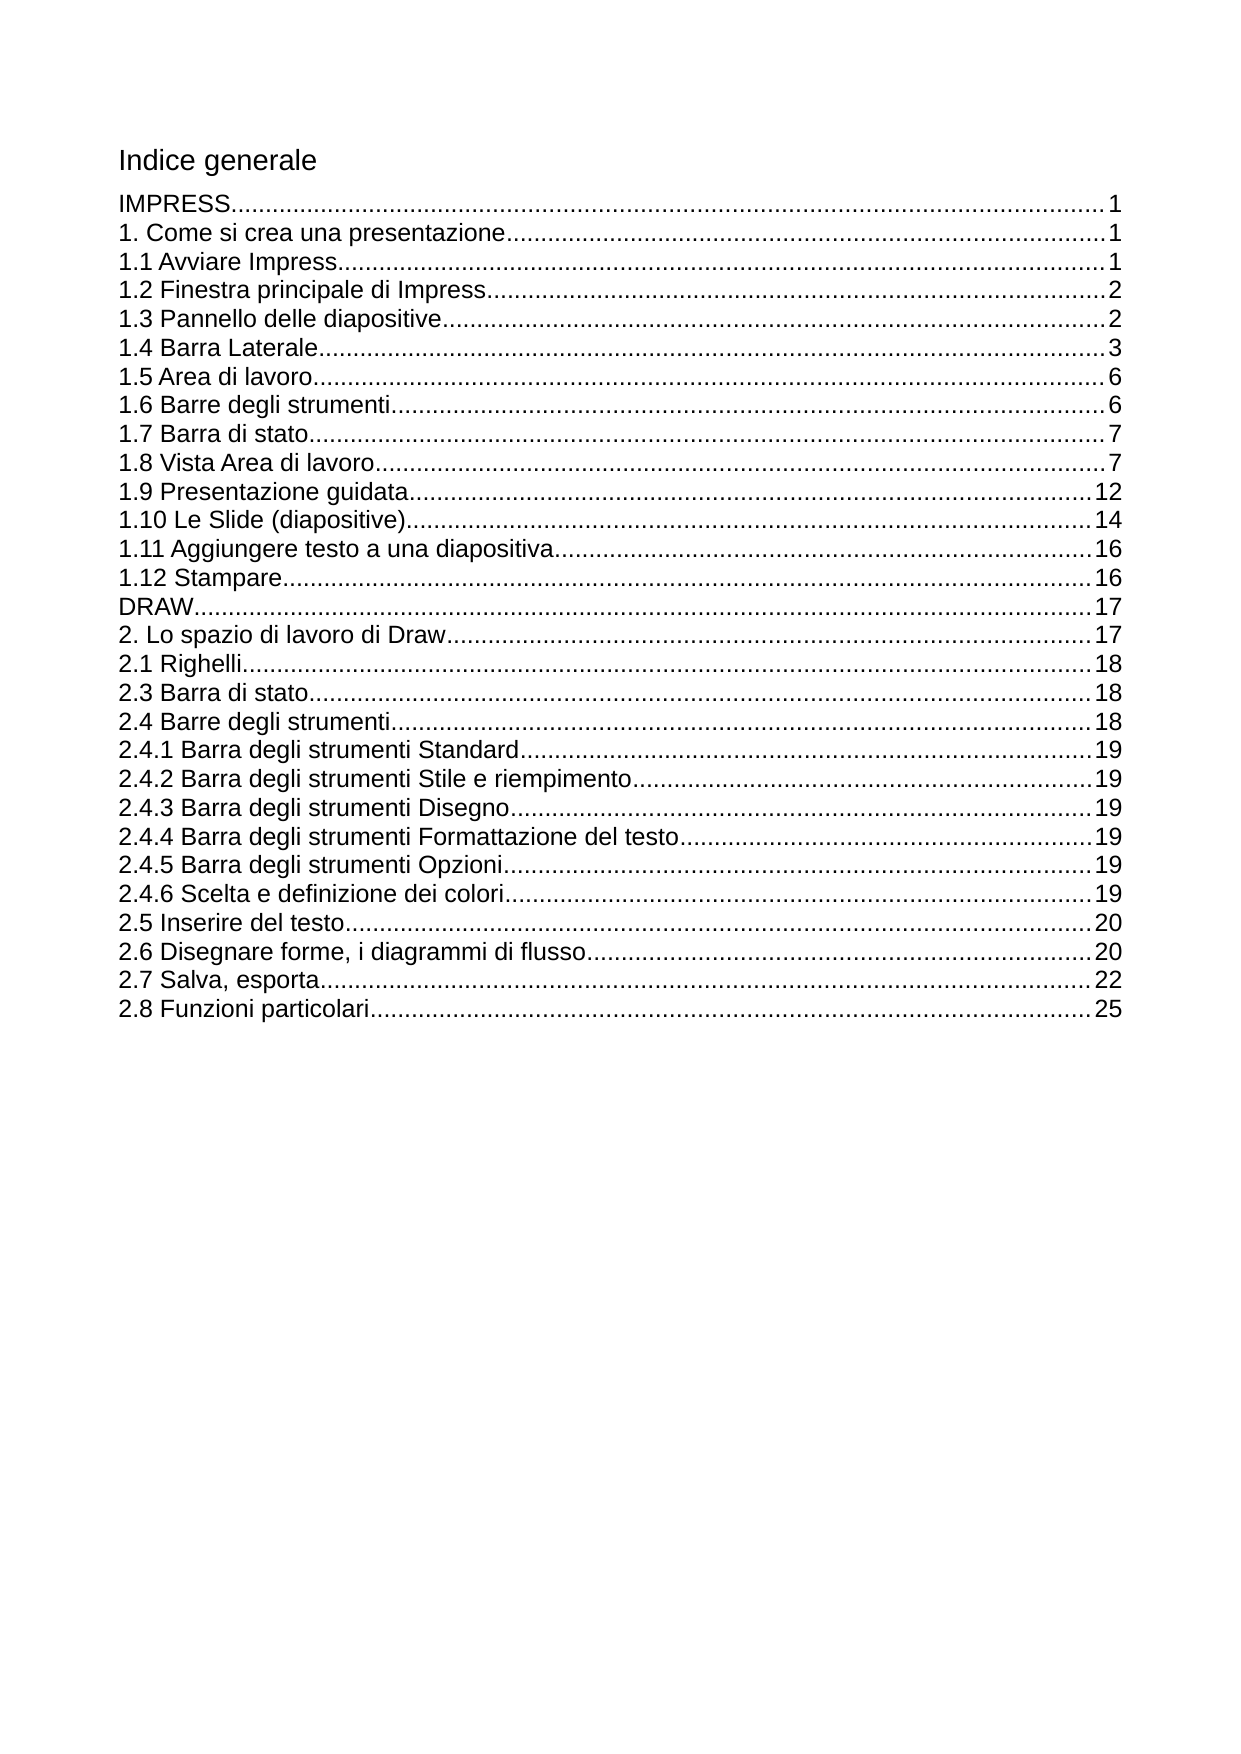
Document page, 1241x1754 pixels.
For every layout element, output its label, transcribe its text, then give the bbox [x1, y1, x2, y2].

text 1.6 Barre degli strumenti 6 [118, 390, 1122, 419]
subtitle Indice generale [118, 143, 1122, 177]
text 1.4 Barra Laterale 3 [118, 333, 1122, 362]
text DRAW 17 [118, 592, 1122, 620]
text 2.3 Barra di stato 18 [118, 678, 1122, 707]
text 1.1 Avviare Impress 1 [118, 247, 1122, 275]
text 1.9 Presentazione guidata 12 [118, 477, 1122, 505]
text 2.6 Disegnare forme, i diagrammi di flusso 20 [118, 937, 1122, 965]
text 2. Lo spazio di lavoro di Draw 17 [118, 620, 1122, 649]
text 2.4.4 Barra degli strumenti Formattazione del testo 19 [118, 822, 1122, 850]
text 2.4.5 Barra degli strumenti Opzioni 19 [118, 850, 1122, 879]
text 2.4.6 Scelta e definizione dei colori 19 [118, 879, 1122, 908]
text 1.2 Finestra principale di Impress 2 [118, 275, 1122, 304]
text 2.4 Barre degli strumenti 18 [118, 707, 1122, 735]
text 1.11 Aggiungere testo a una diapositiva 16 [118, 534, 1122, 563]
text 1.10 Le Slide (diapositive) 14 [118, 505, 1122, 534]
text 2.4.3 Barra degli strumenti Disegno 19 [118, 793, 1122, 822]
text 2.7 Salva, esporta 22 [118, 965, 1122, 994]
text 2.4.1 Barra degli strumenti Standard 19 [118, 735, 1122, 764]
text 1. Come si crea una presentazione 1 [118, 218, 1122, 247]
text 1.8 Vista Area di lavoro 7 [118, 448, 1122, 477]
text IMPRESS 1 [118, 189, 1122, 218]
text 2.4.2 Barra degli strumenti Stile e riempimento 19 [118, 764, 1122, 793]
text 1.7 Barra di stato 7 [118, 419, 1122, 448]
text 2.5 Inserire del testo 20 [118, 908, 1122, 937]
text 1.5 Area di lavoro 6 [118, 362, 1122, 390]
text 2.1 Righelli 18 [118, 649, 1122, 678]
text 2.8 Funzioni particolari 25 [118, 994, 1122, 1023]
text 1.3 Pannello delle diapositive 2 [118, 304, 1122, 333]
text 1.12 Stampare 16 [118, 563, 1122, 592]
